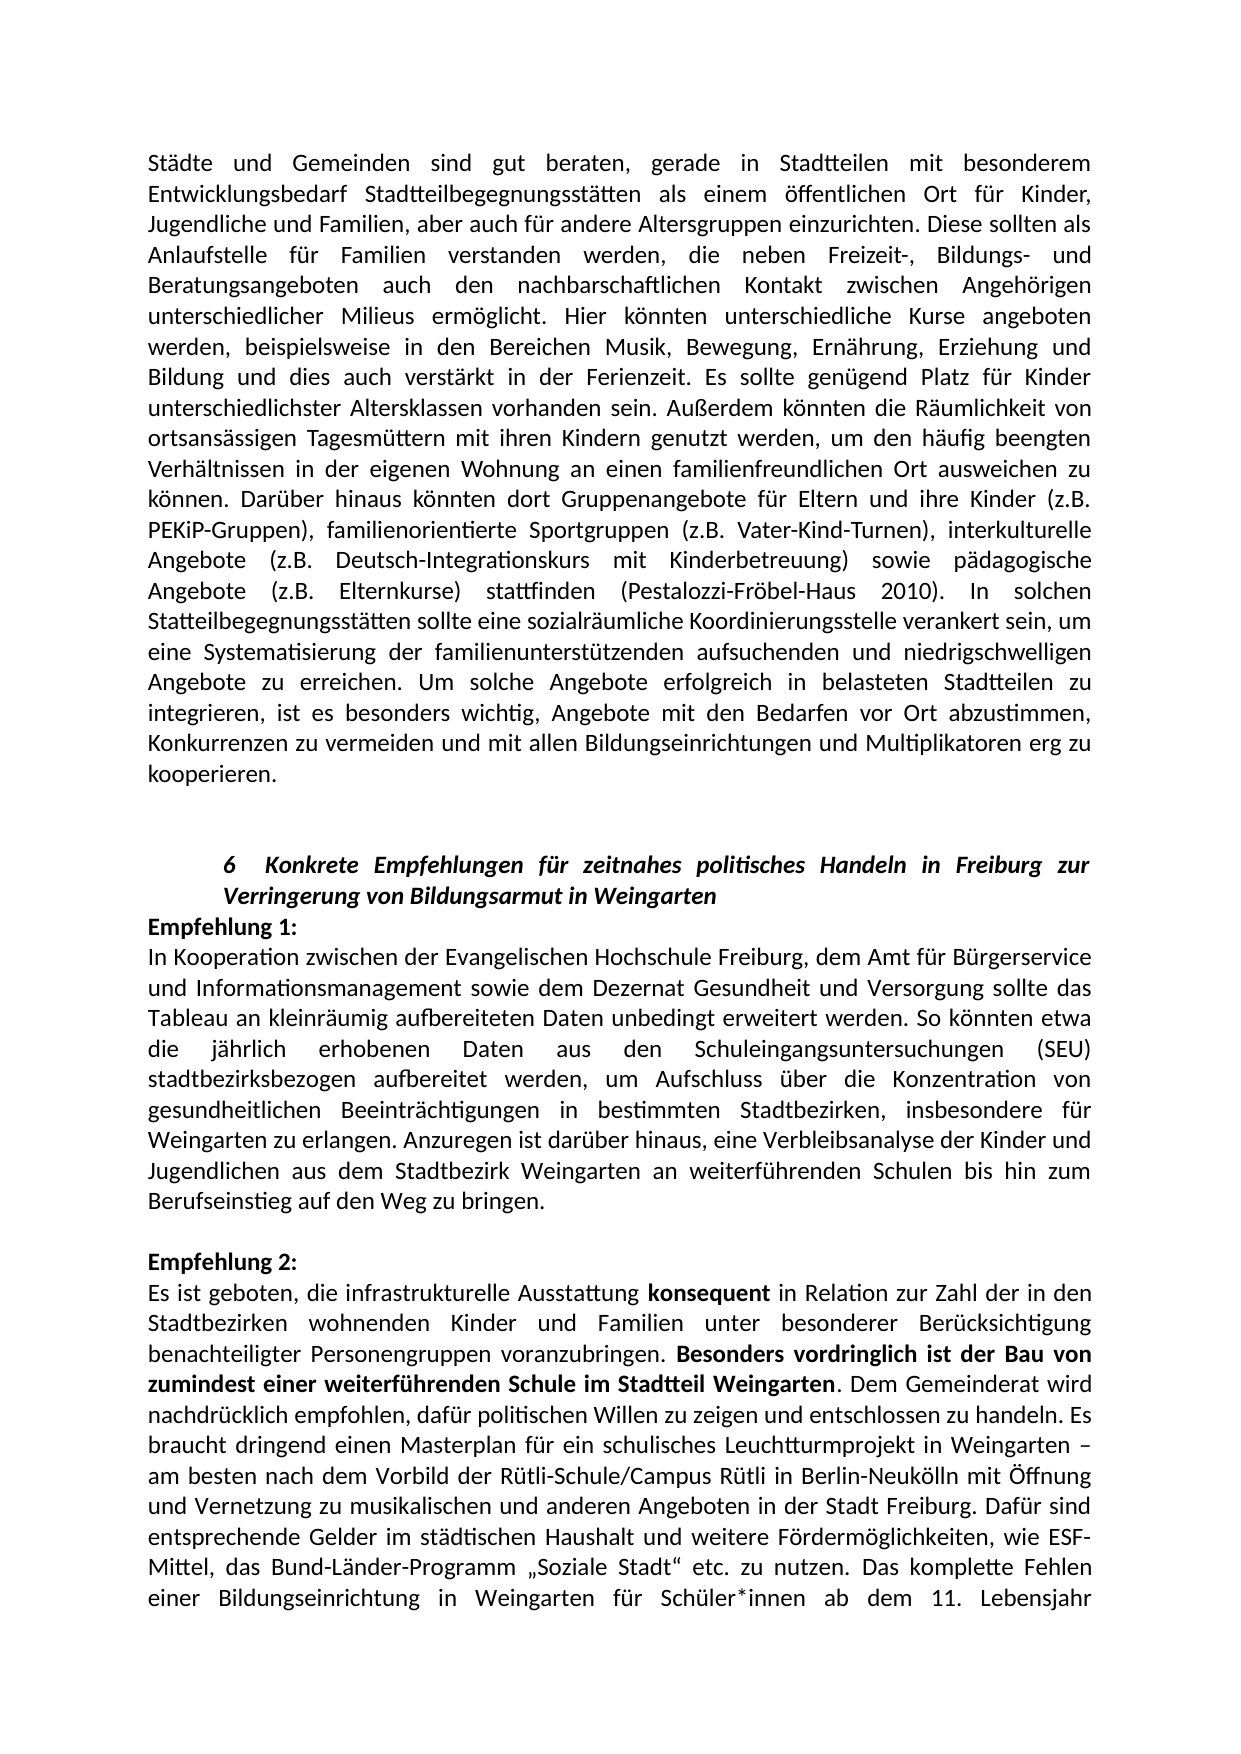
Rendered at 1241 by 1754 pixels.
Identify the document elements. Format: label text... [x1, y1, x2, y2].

text In Kooperation zwischen der Evangelischen Hochschule Freiburg, dem Amt für Bürgerservice und Informationsmanagement sowie dem Dezernat Gesundheit und Versorgung sollte das Tableau an kleinräumig aufbereiteten Daten unbedingt erweitert werden. So könnten etwa die jährlich erhobenen Daten aus den Schuleingangsuntersuchungen (SEU) stadtbezirksbezogen aufbereitet werden, um Aufschluss über die Konzentration von gesundheitlichen Beeinträchtigungen in bestimmten Stadtbezirken, insbesondere für Weingarten zu erlangen. Anzuregen ist darüber hinaus, eine Verbleibsanalyse der Kinder und Jugendlichen aus dem Stadtbezirk Weingarten an weiterführenden Schulen bis hin zum Berufseinstieg auf den Weg zu bringen. [148, 941, 1093, 1216]
text Empfehlung 2: [148, 1246, 1093, 1277]
text Städte und Gemeinden sind gut beraten, gerade in Stadtteilen mit besonderem Entwicklungsbedarf Stadtteilbegegnungsstätten als einem öffentlichen Ort für Kinder, Jugendliche und Familien, aber auch für andere Altersgruppen einzurichten. Diese sollten als Anlaufstelle für Familien verstanden werden, die neben Freizeit-, Bildungs- und Beratungsangeboten auch den nachbarschaftlichen Kontakt zwischen Angehörigen unterschiedlicher Milieus ermöglicht. Hier könnten unterschiedliche Kurse angeboten werden, beispielsweise in den Bereichen Musik, Bewegung, Ernährung, Erziehung und Bildung und dies auch verstärkt in der Ferienzeit. Es sollte genügend Platz für Kinder unterschiedlichster Altersklassen vorhanden sein. Außerdem könnten die Räumlichkeit von ortsansässigen Tagesmüttern mit ihren Kindern genutzt werden, um den häufig beengten Verhältnissen in der eigenen Wohnung an einen familienfreundlichen Ort ausweichen zu können. Darüber hinaus könnten dort Gruppenangebote für Eltern und ihre Kinder (z.B. PEKiP-Gruppen), familienorientierte Sportgruppen (z.B. Vater-Kind-Turnen), interkulturelle Angebote (z.B. Deutsch-Integrationskurs mit Kinderbetreuung) sowie pädagogische Angebote (z.B. Elternkurse) stattfinden (Pestalozzi-Fröbel-Haus 2010). In solchen Statteilbegegnungsstätten sollte eine sozialräumliche Koordinierungsstelle verankert sein, um eine Systematisierung der familienunterstützenden aufsuchenden und niedrigschwelligen Angebote zu erreichen. Um solche Angebote erfolgreich in belasteten Stadtteilen zu integrieren, ist es besonders wichtig, Angebote mit den Bedarfen vor Ort abzustimmen, Konkurrenzen zu vermeiden und mit allen Bildungseinrichtungen und Multiplikatoren erg zu kooperieren. [148, 148, 1093, 788]
text Empfehlung 1: [148, 911, 1093, 941]
list 6 Konkrete Empfehlungen für zeitnahes politisches Handeln in Freiburg zur Verringerung von Bildungsarmut in Weingarten [223, 849, 1093, 911]
text Es ist geboten, die infrastrukturelle Ausstattung konsequent in Relation zur Zahl der in den Stadtbezirken wohnenden Kinder und Familien unter besonderer Berücksichtigung benachteiligter Personengruppen voranzubringen. Besonders vordringlich ist der Bau von zumindest einer weiterführenden Schule im Stadtteil Weingarten. Dem Gemeinderat wird nachdrücklich empfohlen, dafür politischen Willen zu zeigen und entschlossen zu handeln. Es braucht dringend einen Masterplan für ein schulisches Leuchtturmprojekt in Weingarten – am besten nach dem Vorbild der Rütli-Schule/Campus Rütli in Berlin-Neukölln mit Öffnung und Vernetzung zu musikalischen und anderen Angeboten in der Stadt Freiburg. Dafür sind entsprechende Gelder im städtischen Haushalt und weitere Fördermöglichkeiten, wie ESF-Mittel, das Bund-Länder-Programm „Soziale Stadt“ etc. zu nutzen. Das komplette Fehlen einer Bildungseinrichtung in Weingarten für Schüler*innen ab dem 11. Lebensjahr [148, 1277, 1093, 1613]
